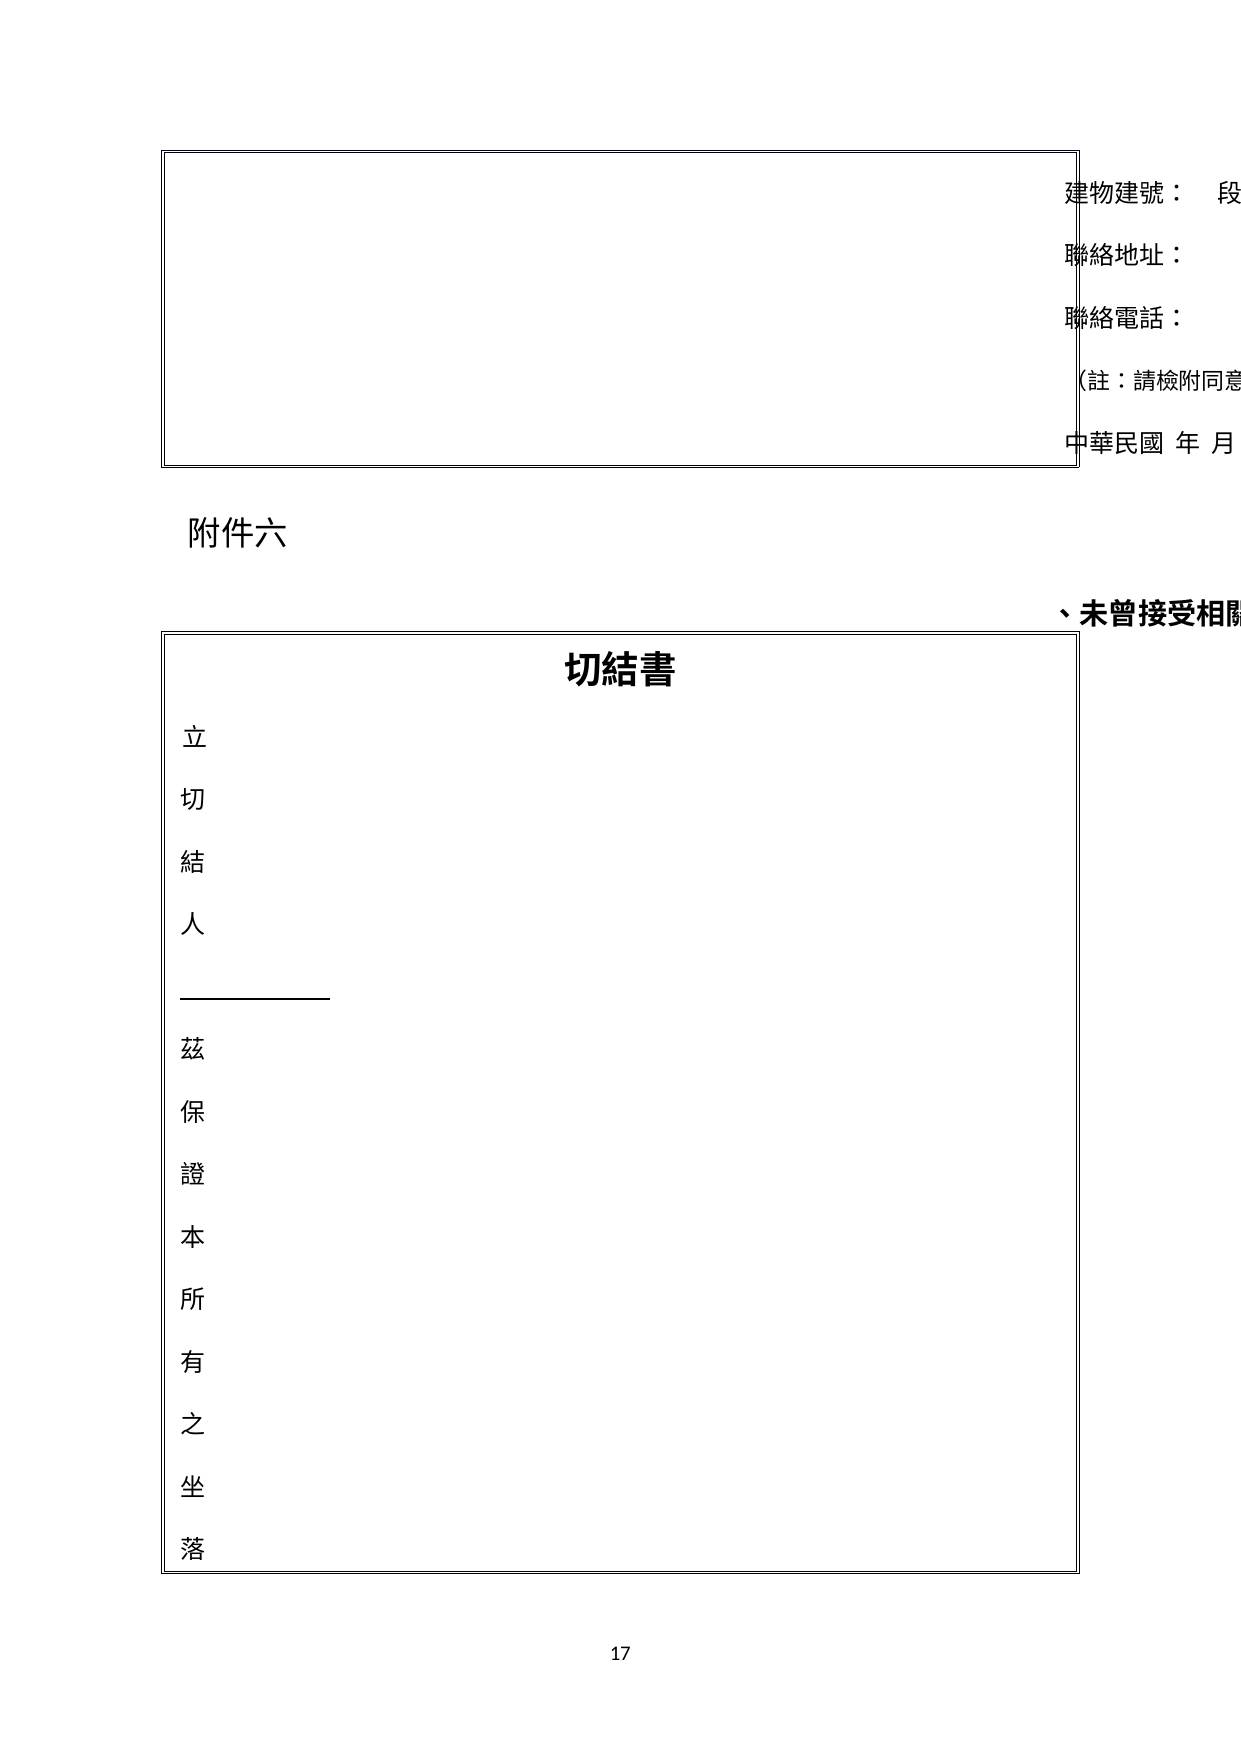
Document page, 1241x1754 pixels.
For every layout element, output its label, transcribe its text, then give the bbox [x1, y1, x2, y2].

subtitle 六、未曾接受相關補助及工程竣工查驗合格五年內不任意變更無障礙設施改善項目切結書 [1050, 555, 1240, 631]
table_header 區分所有權人同意書 有關彰化縣 市(鄉)(鎮) 路（街） 段 巷 弄 號 樓之 建築物申請無障礙設施改善補助案，本人 同意依規定向貴處申請辦理，並同意費用依公共設施持分比率分攤，其實際所需負擔費用以核定之工程款項為準。 本同意書，若有偽造文書情事，應自行負相關法律責任。 此致 彰化縣政府建設處 同意人簽章： （簽章） 國民身分證統一編號： 建築物地址： 建物建號： 段 小段 建號 聯絡地址： 聯絡電話： （註：請檢附同意人建物所有權狀影本或登記謄本） 中華民國 年 月 日 [165, 153, 1076, 465]
subtitle 附件六 [187, 507, 1053, 555]
table_header 切結書 立切結人 茲保證本所有之坐落於彰化縣 市(鄉)(鎮) 路（街） 段 巷 弄 號 樓之 住宅，未曾接受其他機關（構）無障礙設施改善相關之補助款；且本人瞭解於工程竣工查驗合格後五年內不得任意變更受補助無障礙設施改善項目，並應善盡管理維護之責；致不符申請年度之無障礙住宅設計基準，倘經查不合於前述事項時，同意 貴處停止補助並追回已補助費用，在此切結。 此致 彰化縣政府建設處 立切結書人： （簽章） 國民身分證統一編號： 戶籍地址： 通訊地址： 連絡電話： 中華民國 年 月 日 [165, 635, 1076, 1571]
